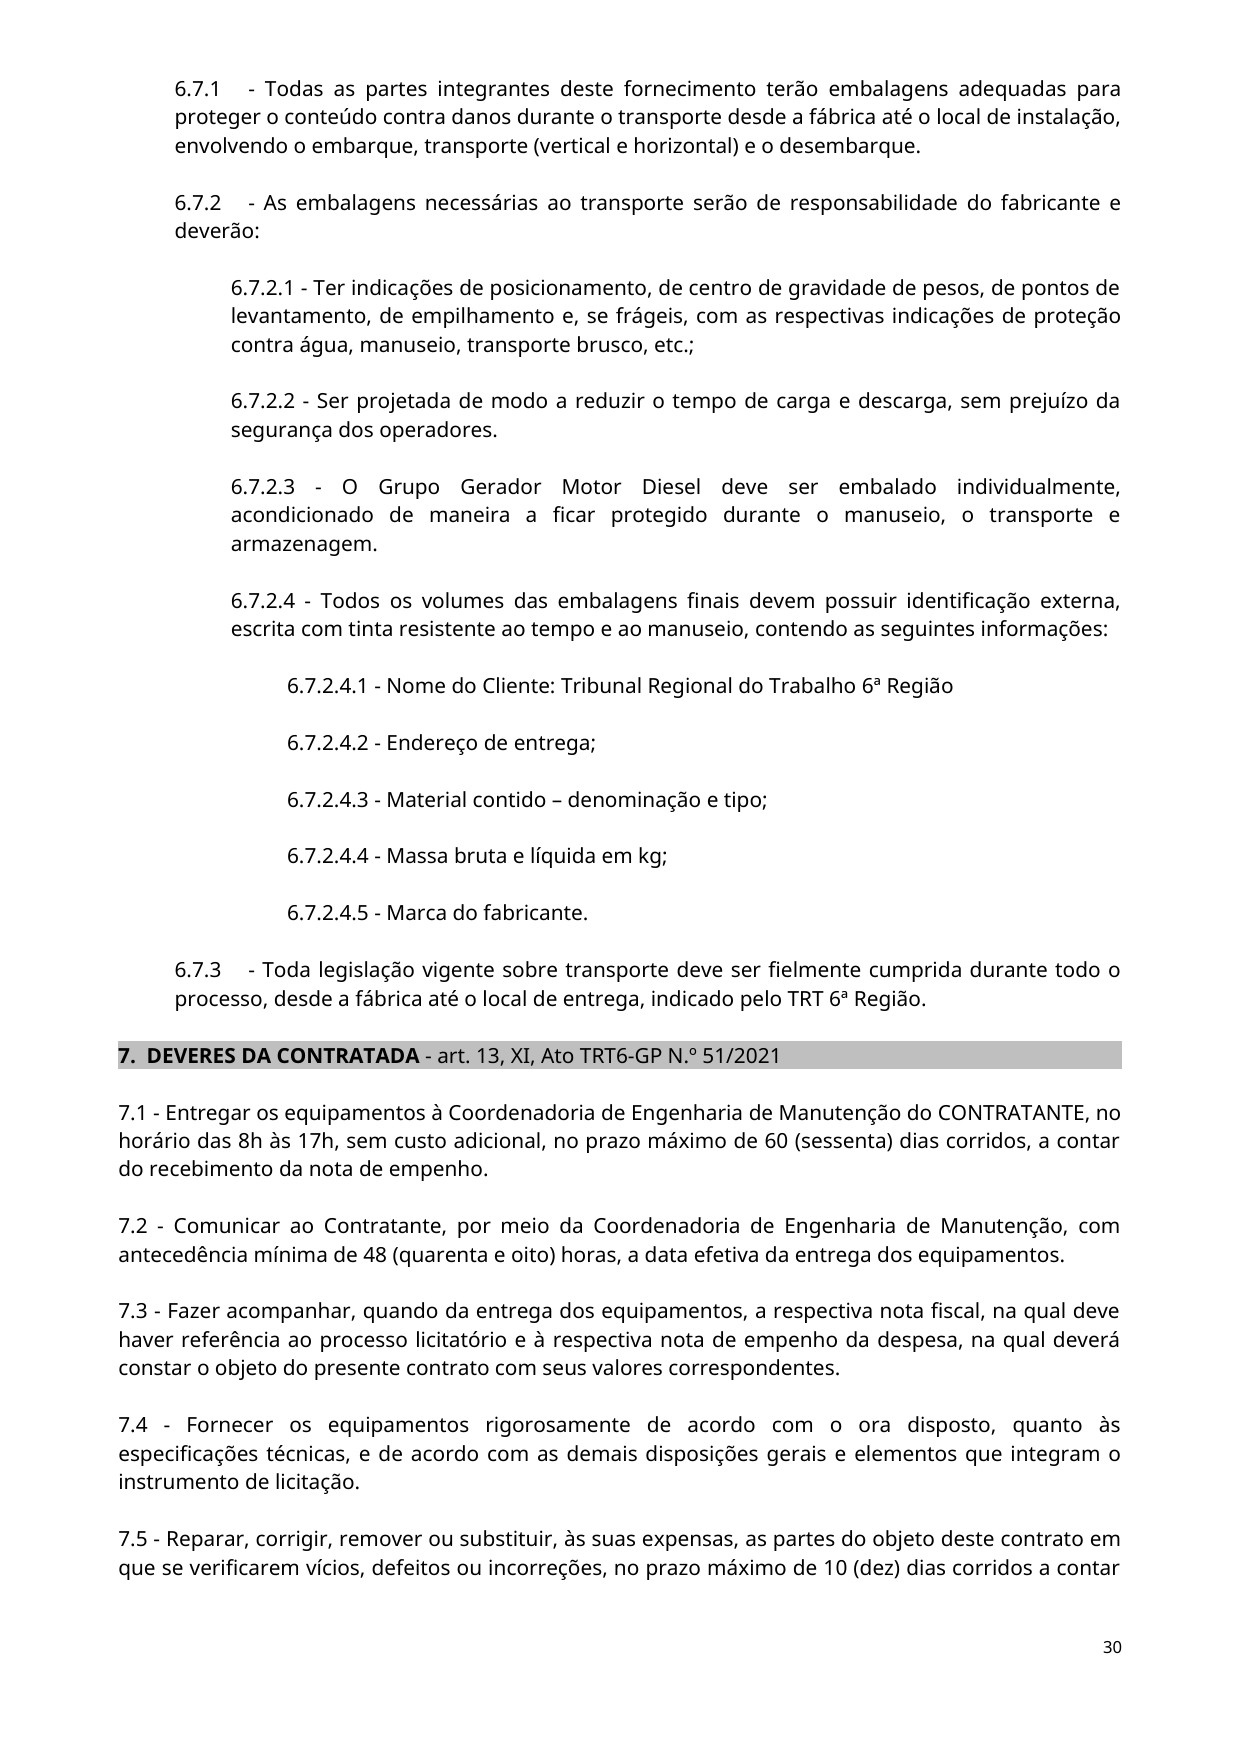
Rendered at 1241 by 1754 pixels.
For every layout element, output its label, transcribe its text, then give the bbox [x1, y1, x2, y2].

text 7. DEVERES DA CONTRATADA - art. 13, XI, Ato TRT6-GP N.º 51/2021 [118, 1041, 1122, 1069]
text 6.7.1 - Todas as partes integrantes deste fornecimento terão embalagens adequadas para proteger o conteúdo contra danos durante o transporte desde a fábrica até o local de instalação, envolvendo o embarque, transporte (vertical e horizontal) e o desembarque. [174, 74, 1122, 159]
text 6.7.2.4.5 - Marca do fabricante. [287, 898, 1122, 927]
text 6.7.2.4.1 - Nome do Cliente: Tribunal Regional do Trabalho 6ª Região [287, 671, 1122, 699]
text 6.7.3 - Toda legislação vigente sobre transporte deve ser fielmente cumprida durante todo o processo, desde a fábrica até o local de entrega, indicado pelo TRT 6ª Região. [174, 955, 1122, 1012]
text 6.7.2.4.4 - Massa bruta e líquida em kg; [287, 842, 1122, 870]
text 7.3 - Fazer acompanhar, quando da entrega dos equipamentos, a respectiva nota fiscal, na qual deve haver referência ao processo licitatório e à respectiva nota de empenho da despesa, na qual deverá constar o objeto do presente contrato com seus valores correspondentes. [118, 1297, 1122, 1382]
text 6.7.2.3 - O Grupo Gerador Motor Diesel deve ser embalado individualmente, acondicionado de maneira a ficar protegido durante o manuseio, o transporte e armazenagem. [231, 472, 1122, 557]
text 7.2 - Comunicar ao Contratante, por meio da Coordenadoria de Engenharia de Manutenção, com antecedência mínima de 48 (quarenta e oito) horas, a data efetiva da entrega dos equipamentos. [118, 1211, 1122, 1268]
text 6.7.2 - As embalagens necessárias ao transporte serão de responsabilidade do fabricante e deverão: [174, 188, 1122, 244]
text 7.1 - Entregar os equipamentos à Coordenadoria de Engenharia de Manutenção do CONTRATANTE, no horário das 8h às 17h, sem custo adicional, no prazo máximo de 60 (sessenta) dias corridos, a contar do recebimento da nota de empenho. [118, 1098, 1122, 1183]
text 6.7.2.1 - Ter indicações de posicionamento, de centro de gravidade de pesos, de pontos de levantamento, de empilhamento e, se frágeis, com as respectivas indicações de proteção contra água, manuseio, transporte brusco, etc.; [231, 273, 1122, 358]
text 7.5 - Reparar, corrigir, remover ou substituir, às suas expensas, as partes do objeto deste contrato em que se verificarem vícios, defeitos ou incorreções, no prazo máximo de 10 (dez) dias corridos a contar [118, 1524, 1122, 1581]
text 7.4 - Fornecer os equipamentos rigorosamente de acordo com o ora disposto, quanto às especificações técnicas, e de acordo com as demais disposições gerais e elementos que integram o instrumento de licitação. [118, 1410, 1122, 1496]
text 6.7.2.4.2 - Endereço de entrega; [287, 728, 1122, 756]
text 6.7.2.2 - Ser projetada de modo a reduzir o tempo de carga e descarga, sem prejuízo da segurança dos operadores. [231, 387, 1122, 443]
text 6.7.2.4 - Todos os volumes das embalagens finais devem possuir identificação externa, escrita com tinta resistente ao tempo e ao manuseio, contendo as seguintes informações: [231, 586, 1122, 643]
text 6.7.2.4.3 - Material contido – denominação e tipo; [287, 785, 1122, 813]
